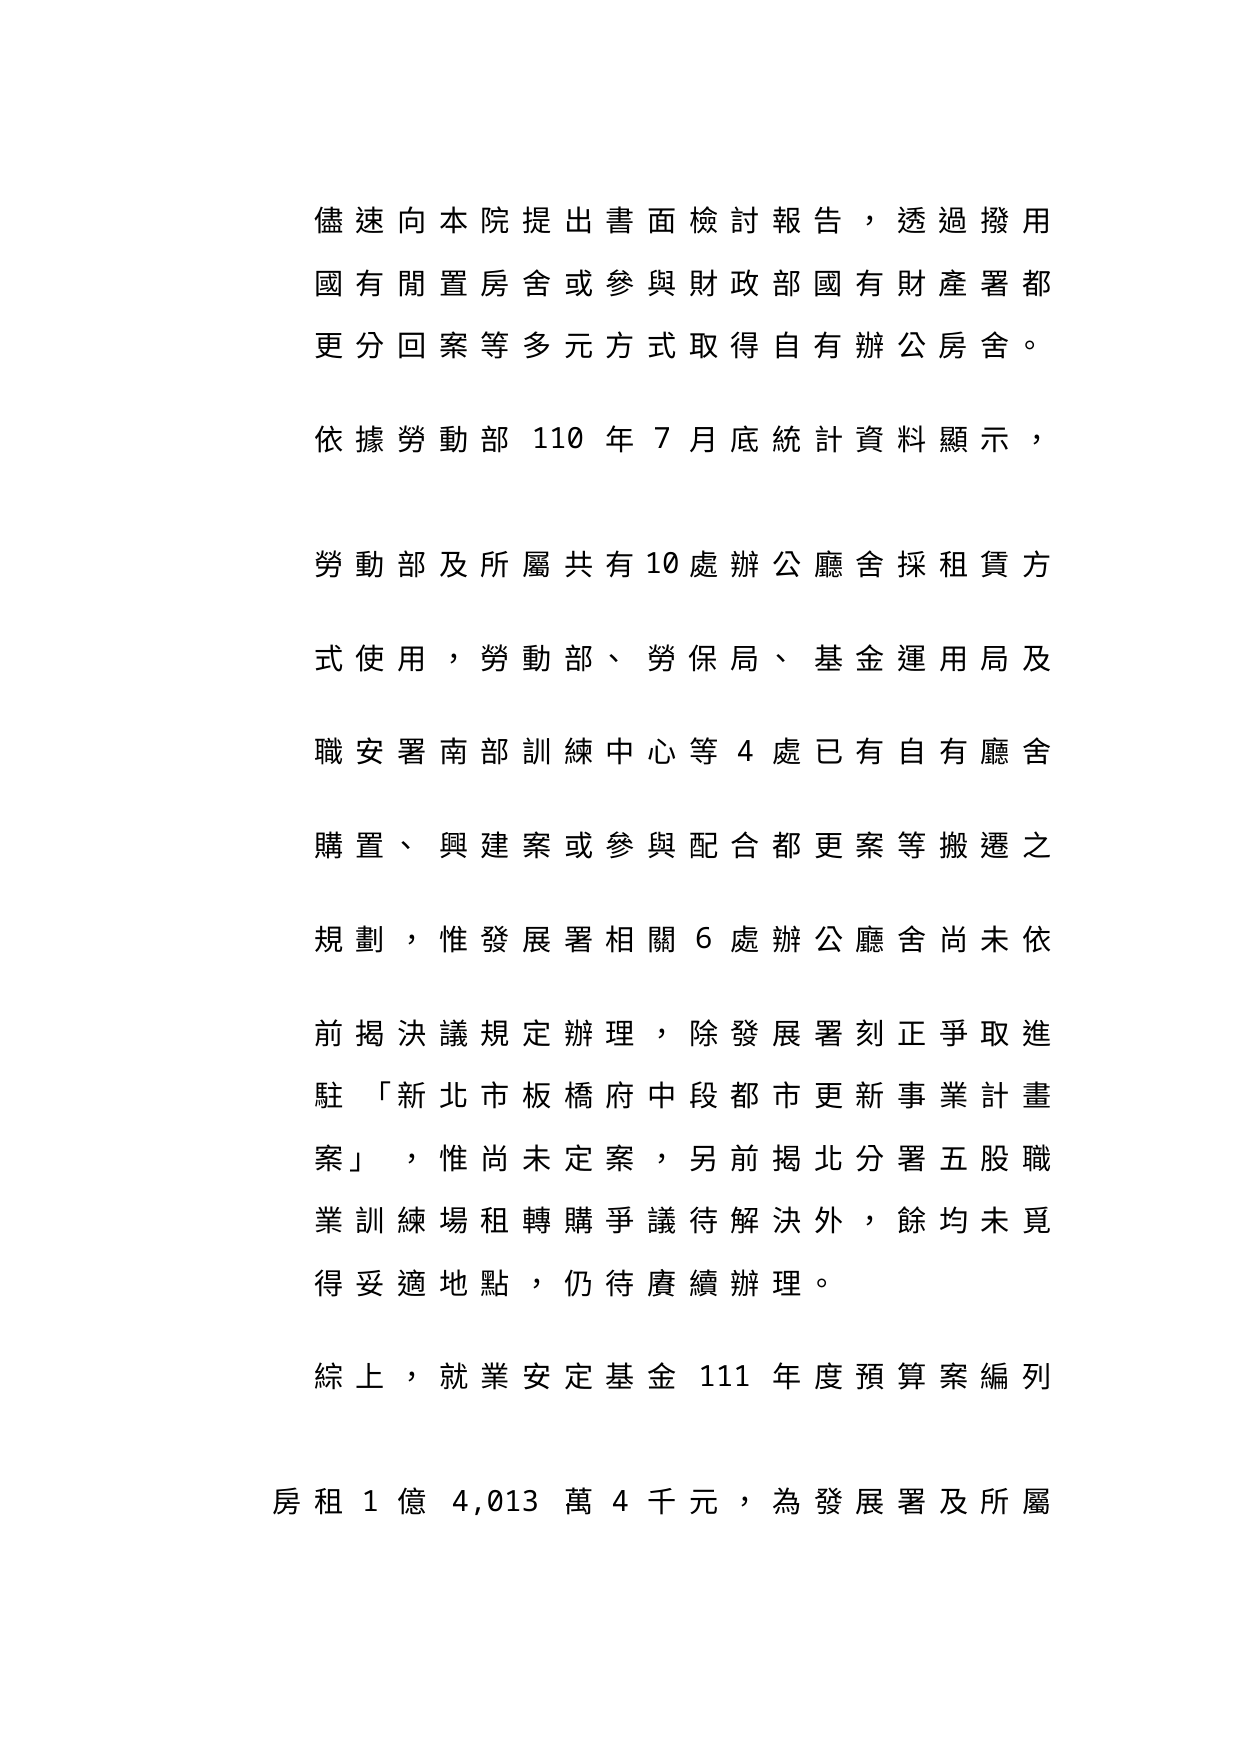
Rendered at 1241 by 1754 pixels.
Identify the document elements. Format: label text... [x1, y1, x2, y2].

text 儘速向本院提出書面檢討報告，透過撥用國有閒置房舍或參與財政部國有財產署都更分回案等多元方式取得自有辦公房舍。依據勞動部110年7月底統計資料顯示，勞動部及所屬共有10處辦公廳舍採租賃方式使用，勞動部、勞保局、基金運用局及職安署南部訓練中心等4處已有自有廳舍購置、興建案或參與配合都更案等搬遷之規劃，惟發展署相關6處辦公廳舍尚未依前揭決議規定辦理，除發展署刻正爭取進駐「新北市板橋府中段都市更新事業計畫案」，惟尚未定案，另前揭北分署五股職業訓練場租轉購爭議待解決外，餘均未覓得妥適地點，仍待賡續辦理。 [271, 177, 1058, 1302]
text 綜上，就業安定基金111年度預算案編列房租1億4,013萬4千元，為發展署及所屬辦公廳舍之租金費用，除發展署部分爭取都更未定案及北分署五股職業訓練場爭議問題待解決外，餘尚有分署未覓得妥適地點，允宜依本院決議積極辦理，俾利撙節租金支出。 [242, 1302, 1058, 1552]
